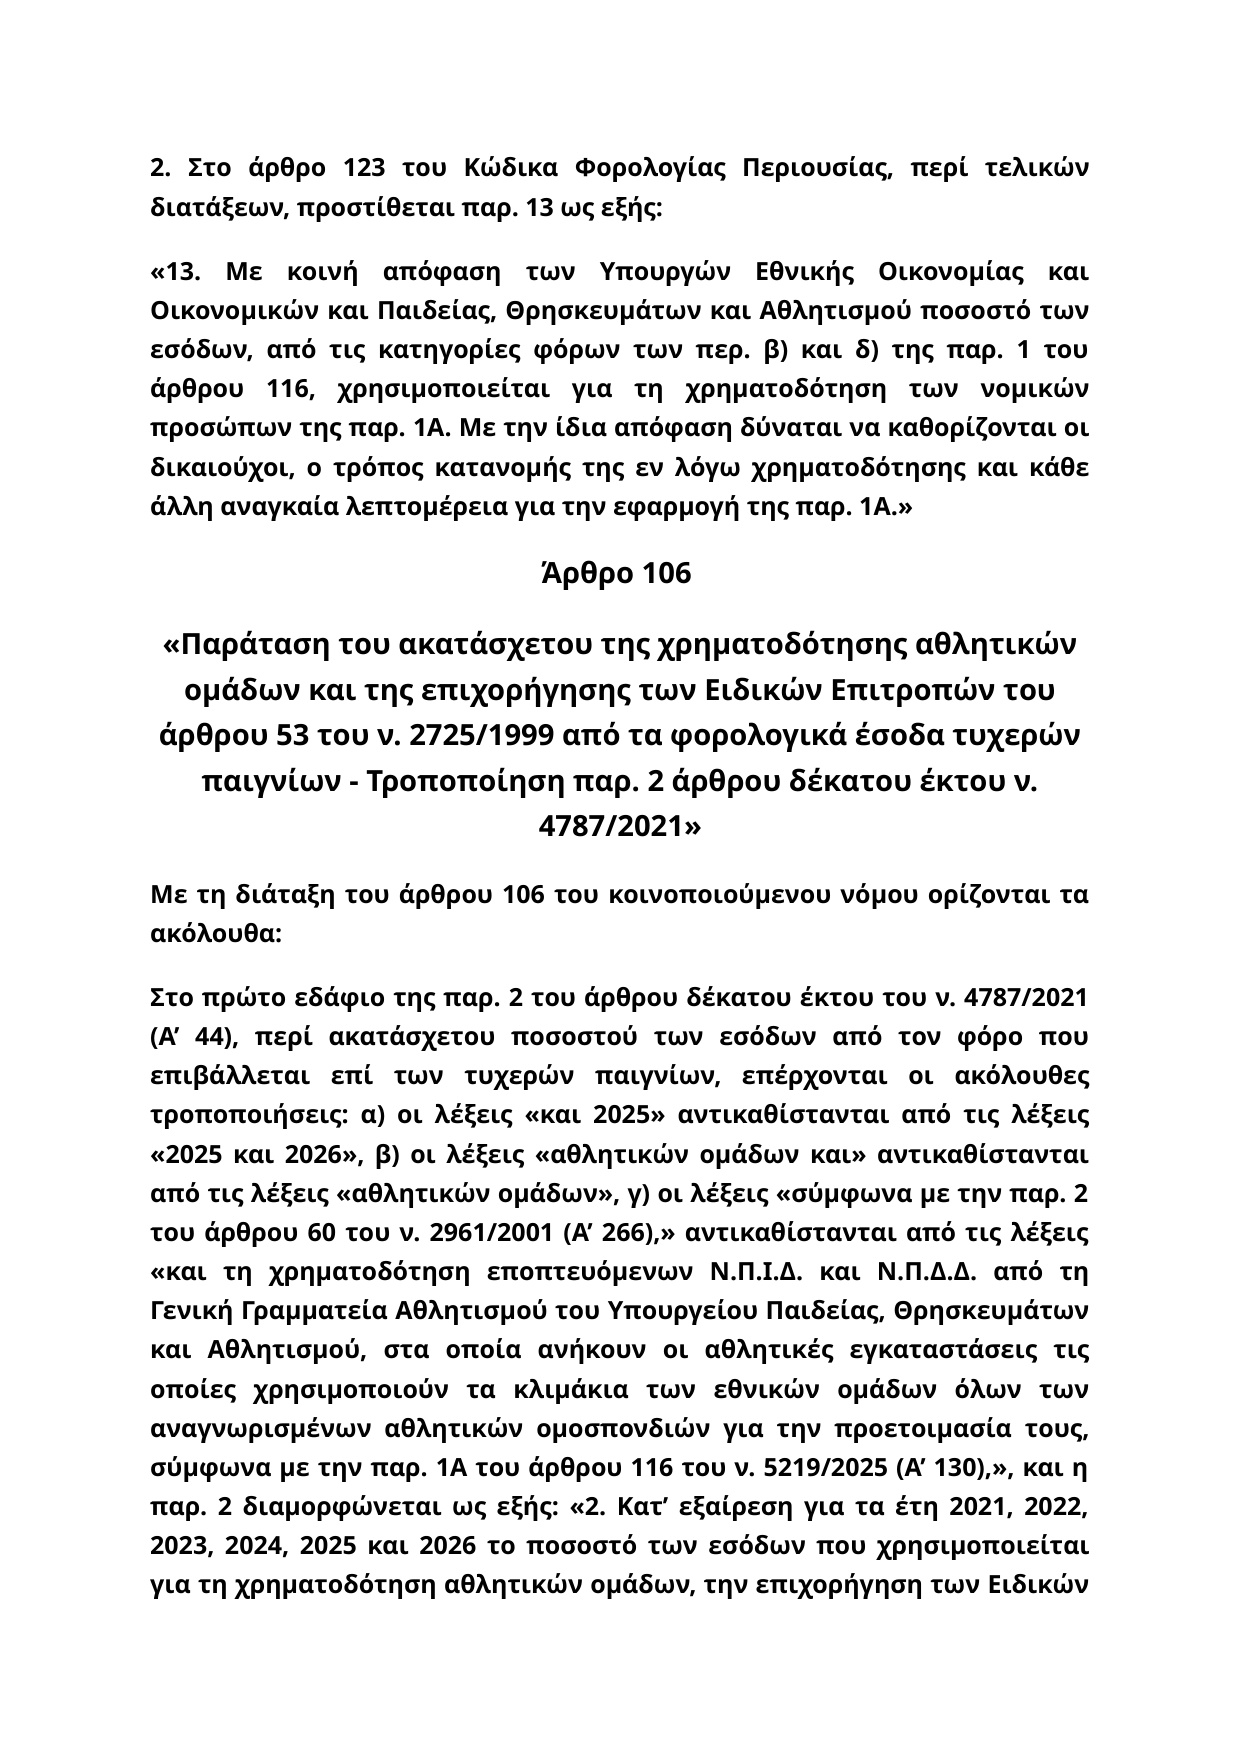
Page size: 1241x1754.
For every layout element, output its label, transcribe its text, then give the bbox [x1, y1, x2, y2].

text Με τη διάταξη του άρθρου 106 του κοινοποιούμενου νόμου ορίζονται τα ακόλουθα: [150, 876, 1090, 949]
text 2. Στο άρθρο 123 του Κώδικα Φορολογίας Περιουσίας, περί τελικών διατάξεων, προστίθεται παρ. 13 ως εξής: [150, 150, 1090, 223]
subtitle «Παράταση του ακατάσχετου της χρηματοδότησης αθλητικών ομάδων και της επιχορήγησης των Ειδικών Επιτροπών του άρθρου 53 του ν. 2725/1999 από τα φορολογικά έσοδα τυχερών παιγνίων - Τροποποίηση παρ. 2 άρθρου δέκατου έκτου ν. 4787/2021» [150, 623, 1090, 845]
text «13. Με κοινή απόφαση των Υπουργών Εθνικής Οικονομίας και Οικονομικών και Παιδείας, Θρησκευμάτων και Αθλητισμού ποσοστό των εσόδων, από τις κατηγορίες φόρων των περ. β) και δ) της παρ. 1 του άρθρου 116, χρησιμοποιείται για τη χρηματοδότηση των νομικών προσώπων της παρ. 1Α. Με την ίδια απόφαση δύναται να καθορίζονται οι δικαιούχοι, ο τρόπος κατανομής της εν λόγω χρηματοδότησης και κάθε άλλη αναγκαία λεπτομέρεια για την εφαρμογή της παρ. 1Α.» [150, 253, 1090, 522]
text Στο πρώτο εδάφιο της παρ. 2 του άρθρου δέκατου έκτου του ν. 4787/2021 (Α’ 44), περί ακατάσχετου ποσοστού των εσόδων από τον φόρο που επιβάλλεται επί των τυχερών παιγνίων, επέρχονται οι ακόλουθες τροποποιήσεις: α) οι λέξεις «και 2025» αντικαθίστανται από τις λέξεις «2025 και 2026», β) οι λέξεις «αθλητικών ομάδων και» αντικαθίστανται από τις λέξεις «αθλητικών ομάδων», γ) οι λέξεις «σύμφωνα με την παρ. 2 του άρθρου 60 του ν. 2961/2001 (Α’ 266),» αντικαθίστανται από τις λέξεις «και τη χρηματοδότηση εποπτευόμενων Ν.Π.Ι.Δ. και Ν.Π.Δ.Δ. από τη Γενική Γραμματεία Αθλητισμού του Υπουργείου Παιδείας, Θρησκευμάτων και Αθλητισμού, στα οποία ανήκουν οι αθλητικές εγκαταστάσεις τις οποίες χρησιμοποιούν τα κλιμάκια των εθνικών ομάδων όλων των αναγνωρισμένων αθλητικών ομοσπονδιών για την προετοιμασία τους, σύμφωνα με την παρ. 1Α του άρθρου 116 του ν. 5219/2025 (Α’ 130),», και η παρ. 2 διαμορφώνεται ως εξής: «2. Κατ’ εξαίρεση για τα έτη 2021, 2022, 2023, 2024, 2025 και 2026 το ποσοστό των εσόδων που χρησιμοποιείται για τη χρηματοδότηση αθλητικών ομάδων, την επιχορήγηση των Ειδικών [150, 979, 1090, 1601]
subtitle Άρθρο 106 [150, 552, 1090, 592]
